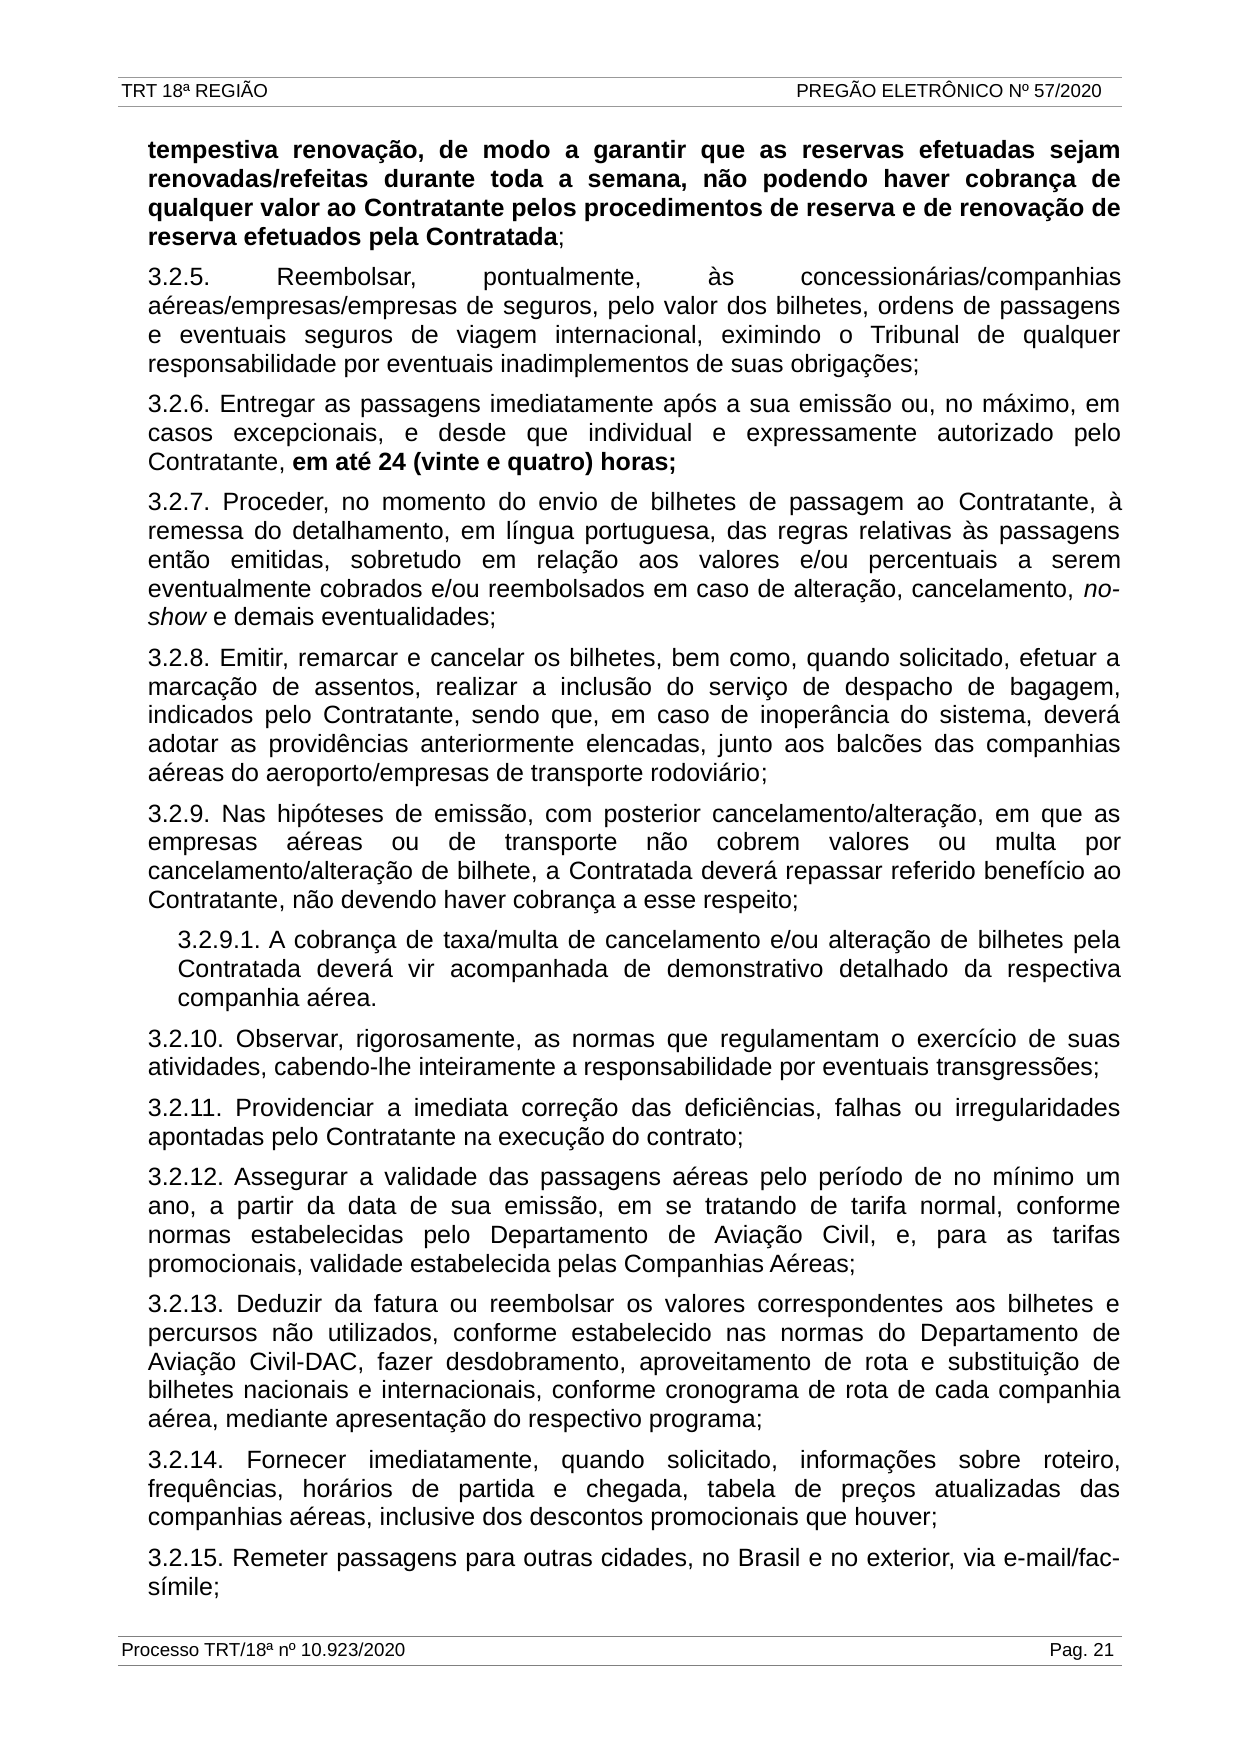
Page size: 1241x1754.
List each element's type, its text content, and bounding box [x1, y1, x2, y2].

text 3.2.9. Nas hipóteses de emissão, com posterior cancelamento/alteração, em que as empresas aéreas ou de transporte não cobrem valores ou multa por cancelamento/alteração de bilhete, a Contratada deverá repassar referido benefício ao Contratante, não devendo haver cobrança a esse respeito; [148, 799, 1122, 914]
text 3.2.6. Entregar as passagens imediatamente após a sua emissão ou, no máximo, em casos excepcionais, e desde que individual e expressamente autorizado pelo Contratante, em até 24 (vinte e quatro) horas; [148, 389, 1122, 476]
text 3.2.11. Providenciar a imediata correção das deficiências, falhas ou irregularidades apontadas pelo Contratante na execução do contrato; [148, 1093, 1122, 1151]
text 3.2.13. Deduzir da fatura ou reembolsar os valores correspondentes aos bilhetes e percursos não utilizados, conforme estabelecido nas normas do Departamento de Aviação Civil-DAC, fazer desdobramento, aproveitamento de rota e substituição de bilhetes nacionais e internacionais, conforme cronograma de rota de cada companhia aérea, mediante apresentação do respectivo programa; [148, 1289, 1122, 1433]
text 3.2.5. Reembolsar, pontualmente, às concessionárias/companhias aéreas/empresas/empresas de seguros, pelo valor dos bilhetes, ordens de passagens e eventuais seguros de viagem internacional, eximindo o Tribunal de qualquer responsabilidade por eventuais inadimplementos de suas obrigações; [148, 262, 1122, 377]
text 3.2.8. Emitir, remarcar e cancelar os bilhetes, bem como, quando solicitado, efetuar a marcação de assentos, realizar a inclusão do serviço de despacho de bagagem, indicados pelo Contratante, sendo que, em caso de inoperância do sistema, deverá adotar as providências anteriormente elencadas, junto aos balcões das companhias aéreas do aeroporto/empresas de transporte rodoviário; [148, 643, 1122, 787]
text 3.2.7. Proceder, no momento do envio de bilhetes de passagem ao Contratante, à remessa do detalhamento, em língua portuguesa, das regras relativas às passagens então emitidas, sobretudo em relação aos valores e/ou percentuais a serem eventualmente cobrados e/ou reembolsados em caso de alteração, cancelamento, no-show e demais eventualidades; [148, 487, 1122, 631]
text 3.2.15. Remeter passagens para outras cidades, no Brasil e no exterior, via e-mail/fac-símile; [148, 1543, 1122, 1601]
text 3.2.9.1. A cobrança de taxa/multa de cancelamento e/ou alteração de bilhetes pela Contratada deverá vir acompanhada de demonstrativo detalhado da respectiva companhia aérea. [177, 926, 1122, 1012]
text 3.2.12. Assegurar a validade das passagens aéreas pelo período de no mínimo um ano, a partir da data de sua emissão, em se tratando de tarifa normal, conforme normas estabelecidas pelo Departamento de Aviação Civil, e, para as tarifas promocionais, validade estabelecida pelas Companhias Aéreas; [148, 1162, 1122, 1277]
text 3.2.14. Fornecer imediatamente, quando solicitado, informações sobre roteiro, frequências, horários de partida e chegada, tabela de preços atualizadas das companhias aéreas, inclusive dos descontos promocionais que houver; [148, 1445, 1122, 1531]
text tempestiva renovação, de modo a garantir que as reservas efetuadas sejam renovadas/refeitas durante toda a semana, não podendo haver cobrança de qualquer valor ao Contratante pelos procedimentos de reserva e de renovação de reserva efetuados pela Contratada; [148, 136, 1122, 251]
text 3.2.10. Observar, rigorosamente, as normas que regulamentam o exercício de suas atividades, cabendo-lhe inteiramente a responsabilidade por eventuais transgressões; [148, 1024, 1122, 1081]
